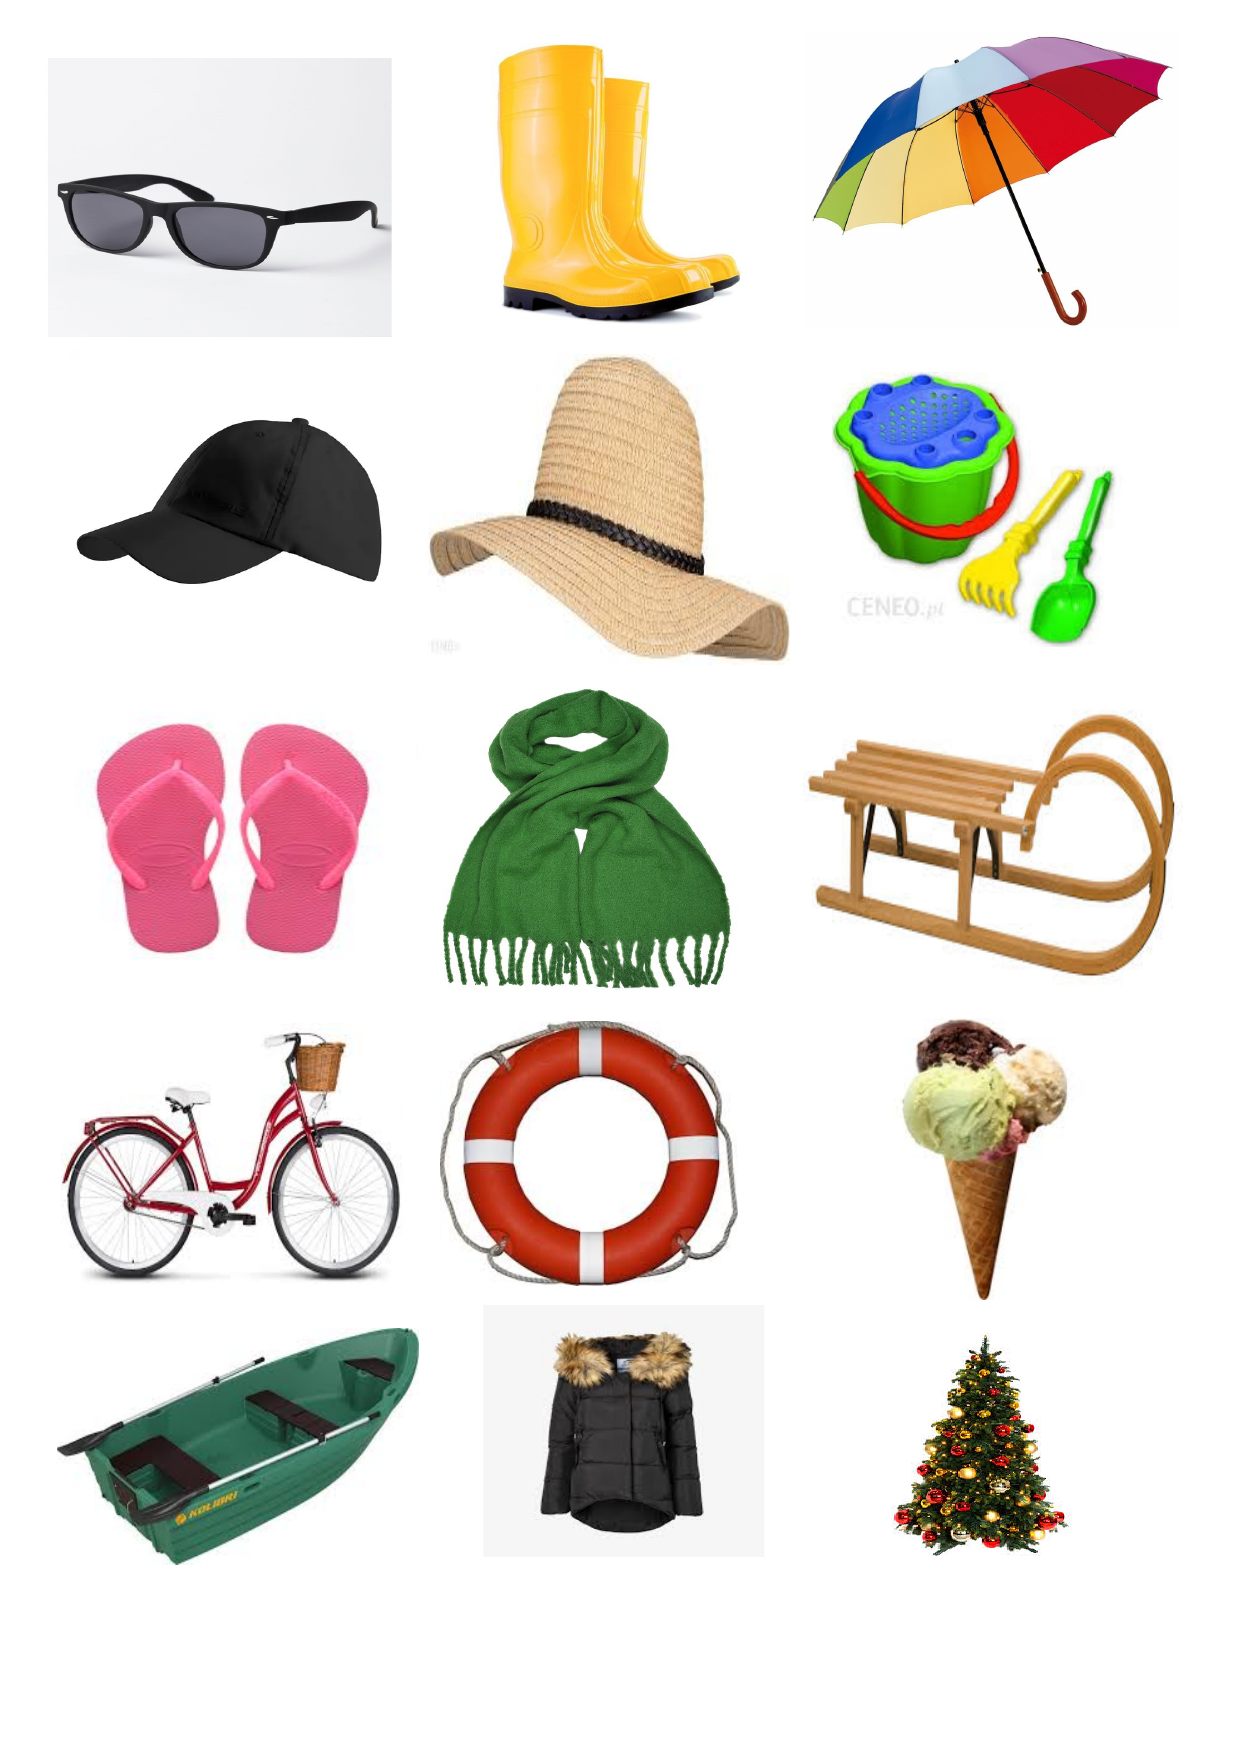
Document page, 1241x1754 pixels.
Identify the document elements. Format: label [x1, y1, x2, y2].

picture [57, 1328, 419, 1565]
picture [844, 1018, 1126, 1300]
picture [483, 1305, 765, 1557]
picture [73, 675, 394, 1002]
picture [805, 30, 1178, 328]
picture [47, 58, 392, 337]
picture [428, 354, 791, 665]
picture [415, 675, 761, 1002]
picture [832, 372, 1145, 647]
picture [872, 1318, 1101, 1566]
picture [70, 349, 397, 663]
picture [440, 1021, 738, 1286]
picture [434, 43, 789, 332]
picture [802, 679, 1183, 997]
picture [60, 1023, 405, 1295]
